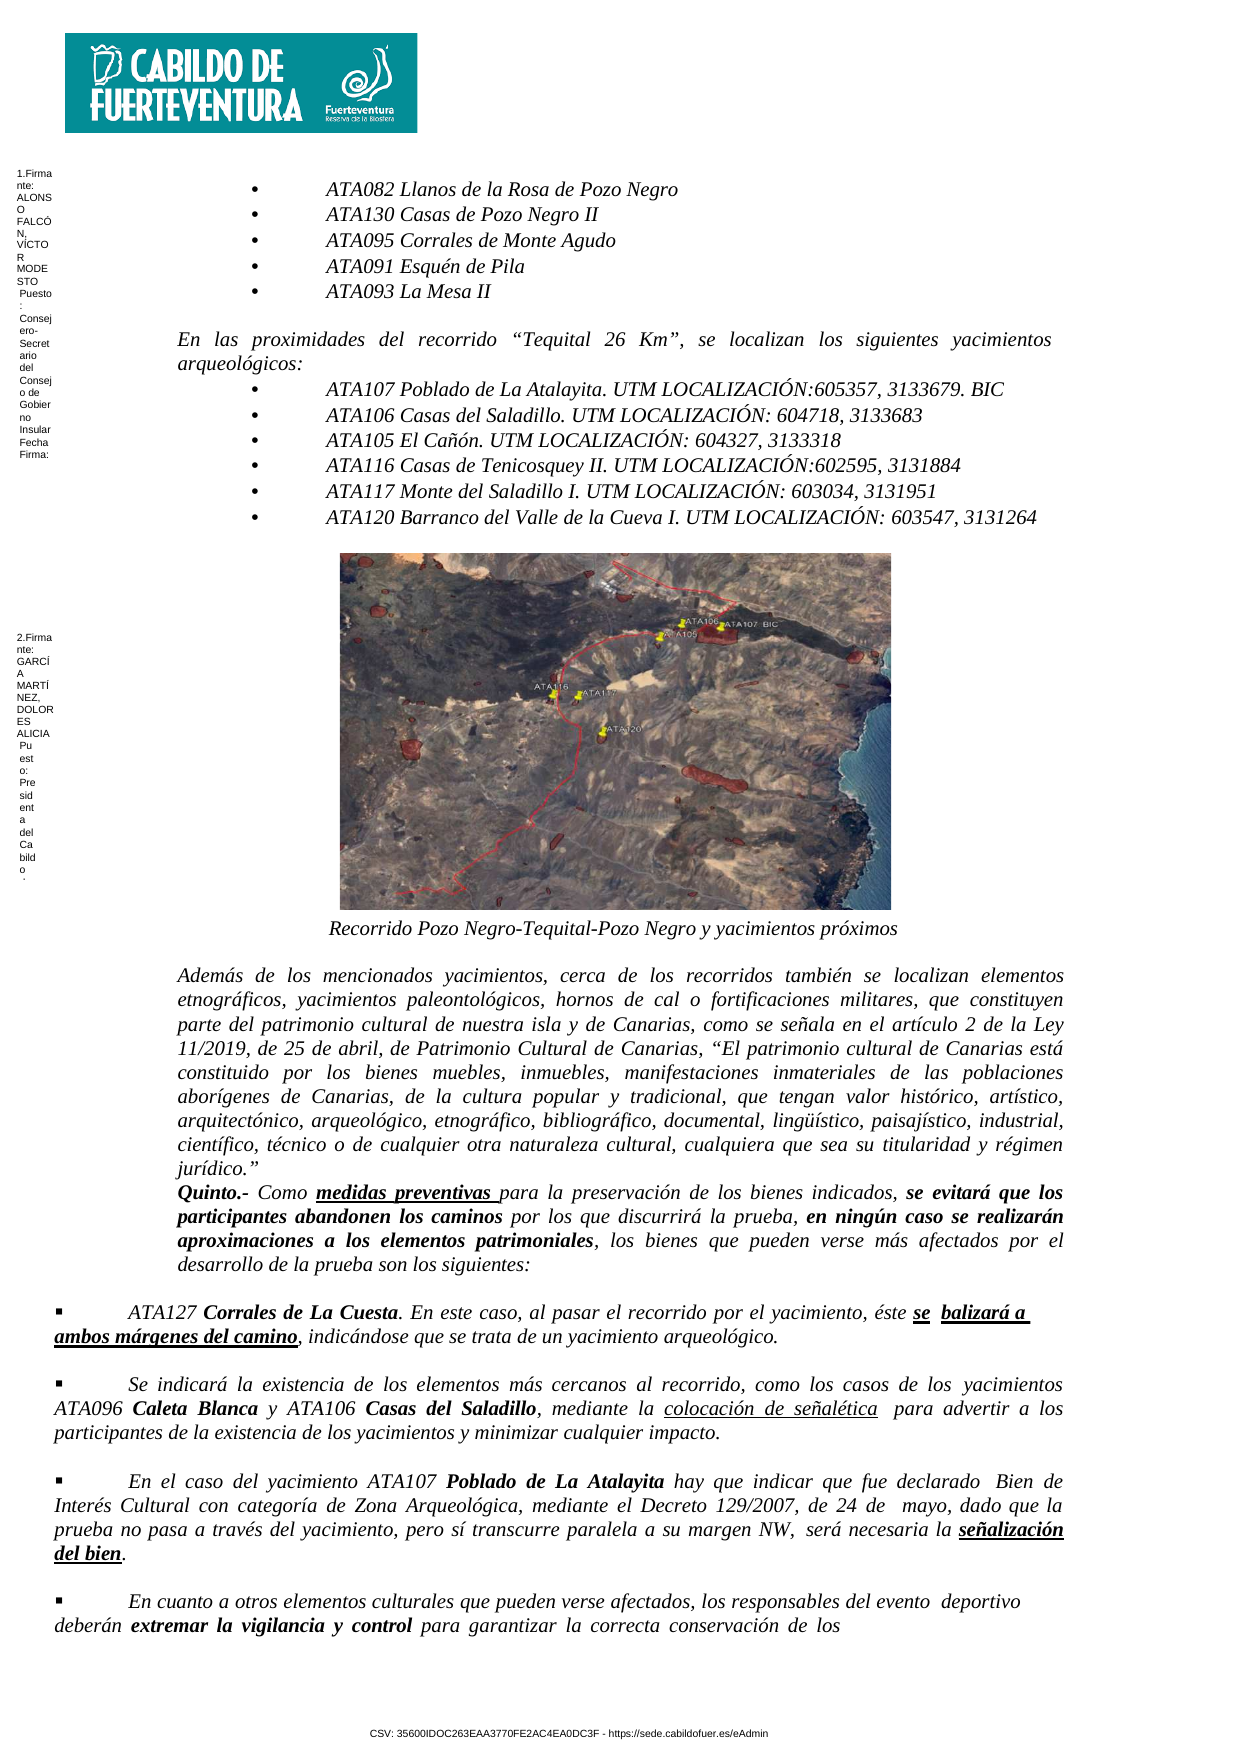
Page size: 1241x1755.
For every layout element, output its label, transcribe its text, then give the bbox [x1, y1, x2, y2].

list 2.Firmante: GARCÍA MARTÍNEZ, DOLORES ALICIA [17, 631, 54, 739]
text Además de los mencionados yacimientos, cerca de los recorridos también se localizan elementos etnográficos, yacimientos paleontológicos, hornos de cal o fortificaciones militares, que constituyen parte del patrimonio cultural de nuestra isla y de Canarias, como se señala en el artículo 2 de la Ley 11/2019, de 25 de abril, de Patrimonio Cultural de Canarias, “El patrimonio cultural de Canarias está constituido por los bienes muebles, inmuebles, manifestaciones inmateriales de las poblaciones aborígenes de Canarias, de la cultura popular y tradicional, que tengan valor histórico, artístico, arquitectónico, arqueológico, etnográfico, bibliográfico, documental, lingüístico, paisajístico, industrial, científico, técnico o de cualquier otra naturaleza cultural, cualquiera que sea su titularidad y régimen jurídico.” [177, 963, 1064, 1180]
list ATA107 Poblado de La Atalayita. UTM LOCALIZACIÓN:605357, 3133679. BIC [251, 377, 1241, 401]
list Puesto: Consejero-Secretario del Consejo de Gobierno Insular Fecha Firma: 02/10/2025 10:54:07 [19, 288, 52, 463]
list 1.Firmante: ALONSO FALCÓN, VÍCTOR MODESTO [17, 167, 54, 287]
list ATA106 Casas del Saladillo. UTM LOCALIZACIÓN: 604718, 3133683 [251, 402, 1241, 427]
list ATA117 Monte del Saladillo I. UTM LOCALIZACIÓN: 603034, 3131951 [251, 479, 1241, 503]
list ATA120 Barranco del Valle de la Cueva I. UTM LOCALIZACIÓN: 603547, 3131264 [251, 504, 1241, 529]
list ATA091 Esquén de Pila [251, 253, 1241, 278]
list ATA130 Casas de Pozo Negro II [251, 202, 1241, 226]
list ATA105 El Cañón. UTM LOCALIZACIÓN: 604327, 3133318 [251, 428, 1241, 452]
list En cuanto a otros elementos culturales que pueden verse afectados, los responsables del evento deportivo deberán extremar la vigilancia y control para garantizar la correcta conservación de los [54, 1589, 1059, 1637]
text Quinto.- Como medidas preventivas para la preservación de los bienes indicados, se evitará que los participantes abandonen los caminos por los que discurrirá la prueba, en ningún caso se realizarán aproximaciones a los elementos patrimoniales, los bienes que pueden verse más afectados por el desarrollo de la prueba son los siguientes: [177, 1180, 1064, 1276]
list ATA082 Llanos de la Rosa de Pozo Negro [251, 177, 1241, 201]
text En las proximidades del recorrido “Tequital 26 Km”, se localizan los siguientes yacimientos arqueológicos: [177, 327, 1059, 375]
list En el caso del yacimiento ATA107 Poblado de La Atalayita hay que indicar que fue declarado Bien de Interés Cultural con categoría de Zona Arqueológica, mediante el Decreto 129/2007, de 24 de mayo, dado que la prueba no pasa a través del yacimiento, pero sí transcurre paralela a su margen NW, será necesaria la señalización del bien. [54, 1468, 1064, 1565]
text Recorrido Pozo Negro-Tequital-Pozo Negro y yacimientos próximos [328, 915, 1241, 939]
list Se indicará la existencia de los elementos más cercanos al recorrido, como los casos de los yacimientos ATA096 Caleta Blanca y ATA106 Casas del Saladillo, mediante la colocación de señalética para advertir a los participantes de la existencia de los yacimientos y minimizar cualquier impacto. [54, 1372, 1064, 1444]
list ATA127 Corrales de La Cuesta. En este caso, al pasar el recorrido por el yacimiento, éste se balizará a ambos márgenes del camino, indicándose que se trata de un yacimiento arqueológico. [54, 1300, 1059, 1348]
list [14, 631, 54, 879]
list ATA116 Casas de Tenicosquey II. UTM LOCALIZACIÓN:602595, 3131884 [251, 453, 1241, 477]
list ATA095 Corrales de Monte Agudo [251, 228, 1241, 252]
list ATA093 La Mesa II [251, 279, 1241, 303]
list Puesto: Presidenta del Cabildo de Fuerteventura Fecha Firma: 02/10/2025 10:59:00 [19, 740, 36, 879]
list [14, 167, 54, 463]
